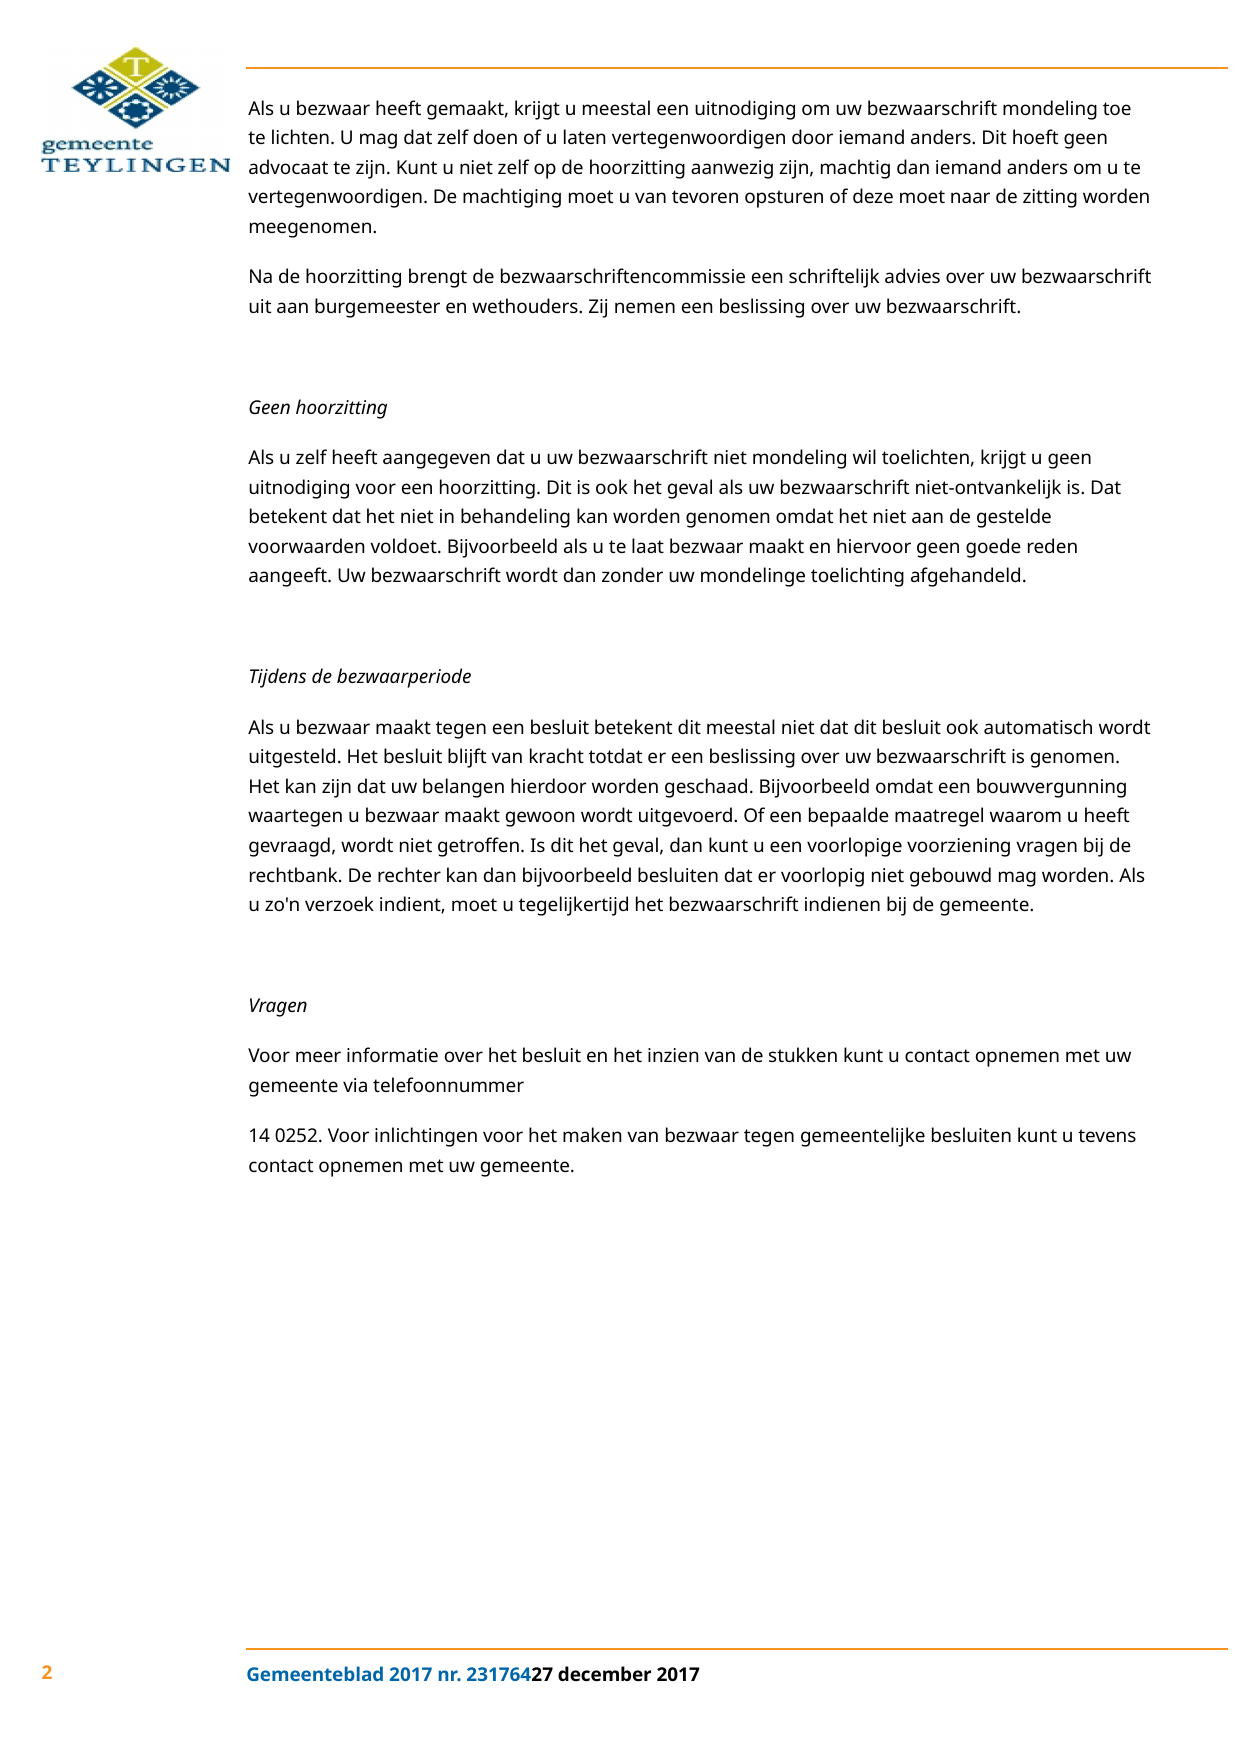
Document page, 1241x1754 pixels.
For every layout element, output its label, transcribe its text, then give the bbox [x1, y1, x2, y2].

text Tijdens de bezwaarperiode [248, 663, 1152, 689]
text Vragen [248, 992, 1152, 1018]
picture [41, 47, 231, 172]
text Voor meer informatie over het besluit en het inzien van de stukken kunt u contact opnemen met uw gemeente via telefoonnummer [248, 1043, 1152, 1098]
text Als u bezwaar maakt tegen een besluit betekent dit meestal niet dat dit besluit ook automatisch wordt uitgesteld. Het besluit blijft van kracht totdat er een beslissing over uw bezwaarschrift is genomen. Het kan zijn dat uw belangen hierdoor worden geschaad. Bijvoorbeeld omdat een bouwvergunning waartegen u bezwaar maakt gewoon wordt uitgevoerd. Of een bepaalde maatregel waarom u heeft gevraagd, wordt niet getroffen. Is dit het geval, dan kunt u een voorlopige voorziening vragen bij de rechtbank. De rechter kan dan bijvoorbeeld besluiten dat er voorlopig niet gebouwd mag worden. Als u zo'n verzoek indient, moet u tegelijkertijd het bezwaarschrift indienen bij de gemeente. [248, 714, 1152, 917]
text Na de hoorzitting brengt de bezwaarschriftencommissie een schriftelijk advies over uw bezwaarschrift uit aan burgemeester en wethouders. Zij nemen een beslissing over uw bezwaarschrift. [248, 263, 1152, 319]
text Geen hoorzitting [248, 394, 1152, 420]
text 14 0252. Voor inlichtingen voor het maken van bezwaar tegen gemeentelijke besluiten kunt u tevens contact opnemen met uw gemeente. [248, 1123, 1152, 1178]
text Als u bezwaar heeft gemaakt, krijgt u meestal een uitnodiging om uw bezwaarschrift mondeling toe te lichten. U mag dat zelf doen of u laten vertegenwoordigen door iemand anders. Dit hoeft geen advocaat te zijn. Kunt u niet zelf op de hoorzitting aanwezig zijn, machtig dan iemand anders om u te vertegenwoordigen. De machtiging moet u van tevoren opsturen of deze moet naar de zitting worden meegenomen. [248, 95, 1152, 239]
text Als u zelf heeft aangegeven dat u uw bezwaarschrift niet mondeling wil toelichten, krijgt u geen uitnodiging voor een hoorzitting. Dit is ook het geval als uw bezwaarschrift niet-ontvankelijk is. Dat betekent dat het niet in behandeling kan worden genomen omdat het niet aan de gestelde voorwaarden voldoet. Bijvoorbeeld als u te laat bezwaar maakt en hiervoor geen goede reden aangeeft. Uw bezwaarschrift wordt dan zonder uw mondelinge toelichting afgehandeld. [248, 444, 1152, 588]
